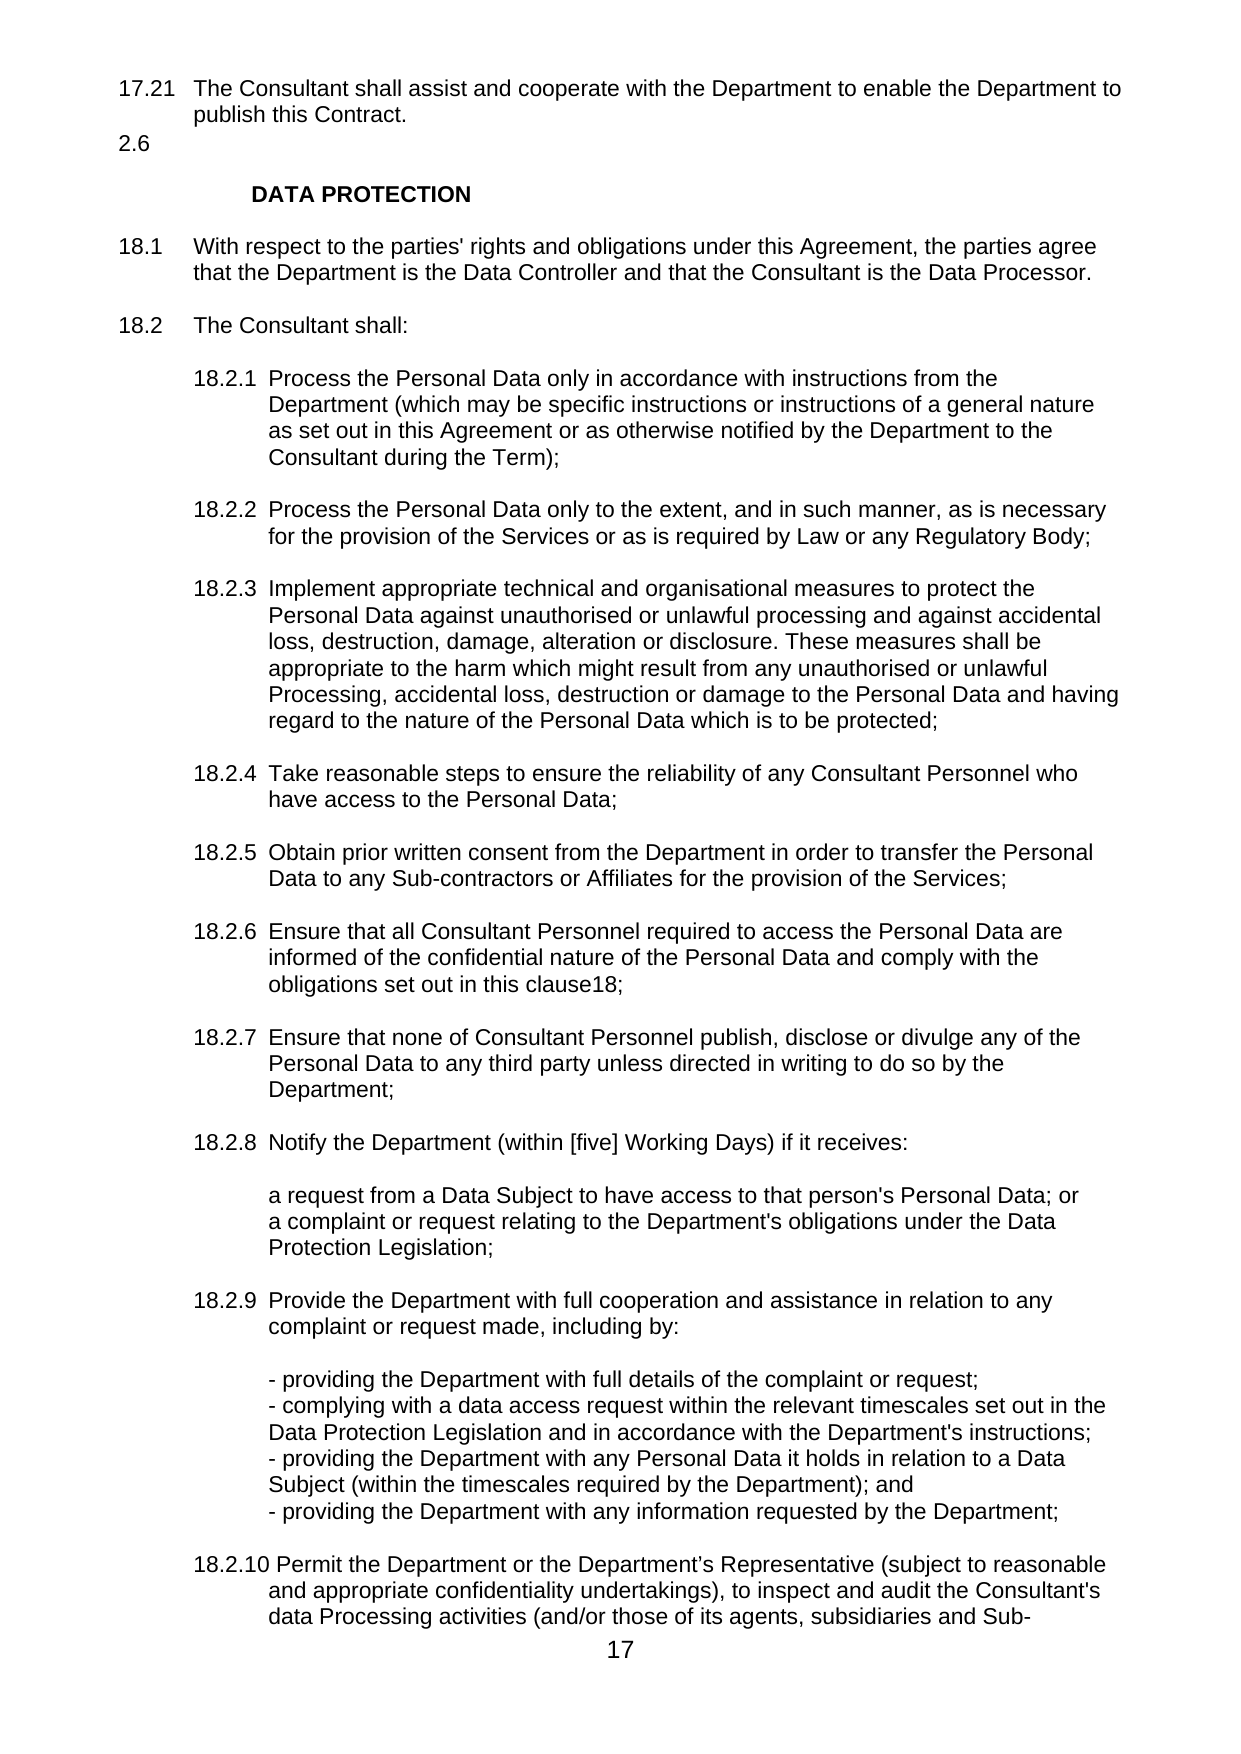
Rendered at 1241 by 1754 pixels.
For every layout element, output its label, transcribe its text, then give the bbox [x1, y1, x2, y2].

text - providing the Department with any Personal Data it holds in relation to a Data Subject (within the timescales required by the Department); and [268, 1445, 1122, 1498]
text a request from a Data Subject to have access to that person's Personal Data; or [193, 1182, 1122, 1208]
text 18.2.6 Ensure that all Consultant Personnel required to access the Personal Data are informed of the confidential nature of the Personal Data and comply with the obligations set out in this clause18; [193, 918, 1122, 997]
text 18.2.5 Obtain prior written consent from the Department in order to transfer the Personal Data to any Sub-contractors or Affiliates for the provision of the Services; [193, 839, 1122, 892]
text 18.2.4 Take reasonable steps to ensure the reliability of any Consultant Personnel who have access to the Personal Data; [193, 760, 1122, 813]
text - complying with a data access request within the relevant timescales set out in the Data Protection Legislation and in accordance with the Department's instructions; [268, 1392, 1122, 1445]
subtitle Data Protection [251, 181, 1122, 208]
text - providing the Department with any information requested by the Department; [268, 1498, 1122, 1524]
text - providing the Department with full details of the complaint or request; [268, 1366, 1122, 1392]
text 18.2.8 Notify the Department (within [five] Working Days) if it receives: [193, 1129, 1122, 1155]
text 18.2.7 Ensure that none of Consultant Personnel publish, disclose or divulge any of the Personal Data to any third party unless directed in writing to do so by the Department; [193, 1023, 1122, 1102]
text 18.2.2 Process the Personal Data only to the extent, and in such manner, as is necessary for the provision of the Services or as is required by Law or any Regulatory Body; [193, 496, 1122, 549]
text 18.2.9 Provide the Department with full cooperation and assistance in relation to any complaint or request made, including by: [193, 1287, 1122, 1340]
text 18.1 With respect to the parties' rights and obligations under this Agreement, the parties agree that the Department is the Data Controller and that the Consultant is the Data Processor. [118, 233, 1122, 286]
text 17.21 The Consultant shall assist and cooperate with the Department to enable the Department to publish this Contract. [118, 75, 1122, 128]
text 18.2.10 Permit the Department or the Department’s Representative (subject to reasonable and appropriate confidentiality undertakings), to inspect and audit the Consultant's data Processing activities (and/or those of its agents, subsidiaries and Sub- [193, 1551, 1122, 1629]
text a complaint or request relating to the Department's obligations under the Data Protection Legislation; [268, 1208, 1122, 1261]
text 18.2 The Consultant shall: [118, 312, 1122, 338]
text 18.2.3 Implement appropriate technical and organisational measures to protect the Personal Data against unauthorised or unlawful processing and against accidental loss, destruction, damage, alteration or disclosure. These measures shall be appropriate to the harm which might result from any unauthorised or unlawful Processing, accidental loss, destruction or damage to the Personal Data and having regard to the nature of the Personal Data which is to be protected; [193, 575, 1122, 733]
text 18.2.1 Process the Personal Data only in accordance with instructions from the Department (which may be specific instructions or instructions of a general nature as set out in this Agreement or as otherwise notified by the Department to the Consultant during the Term); [193, 364, 1122, 470]
